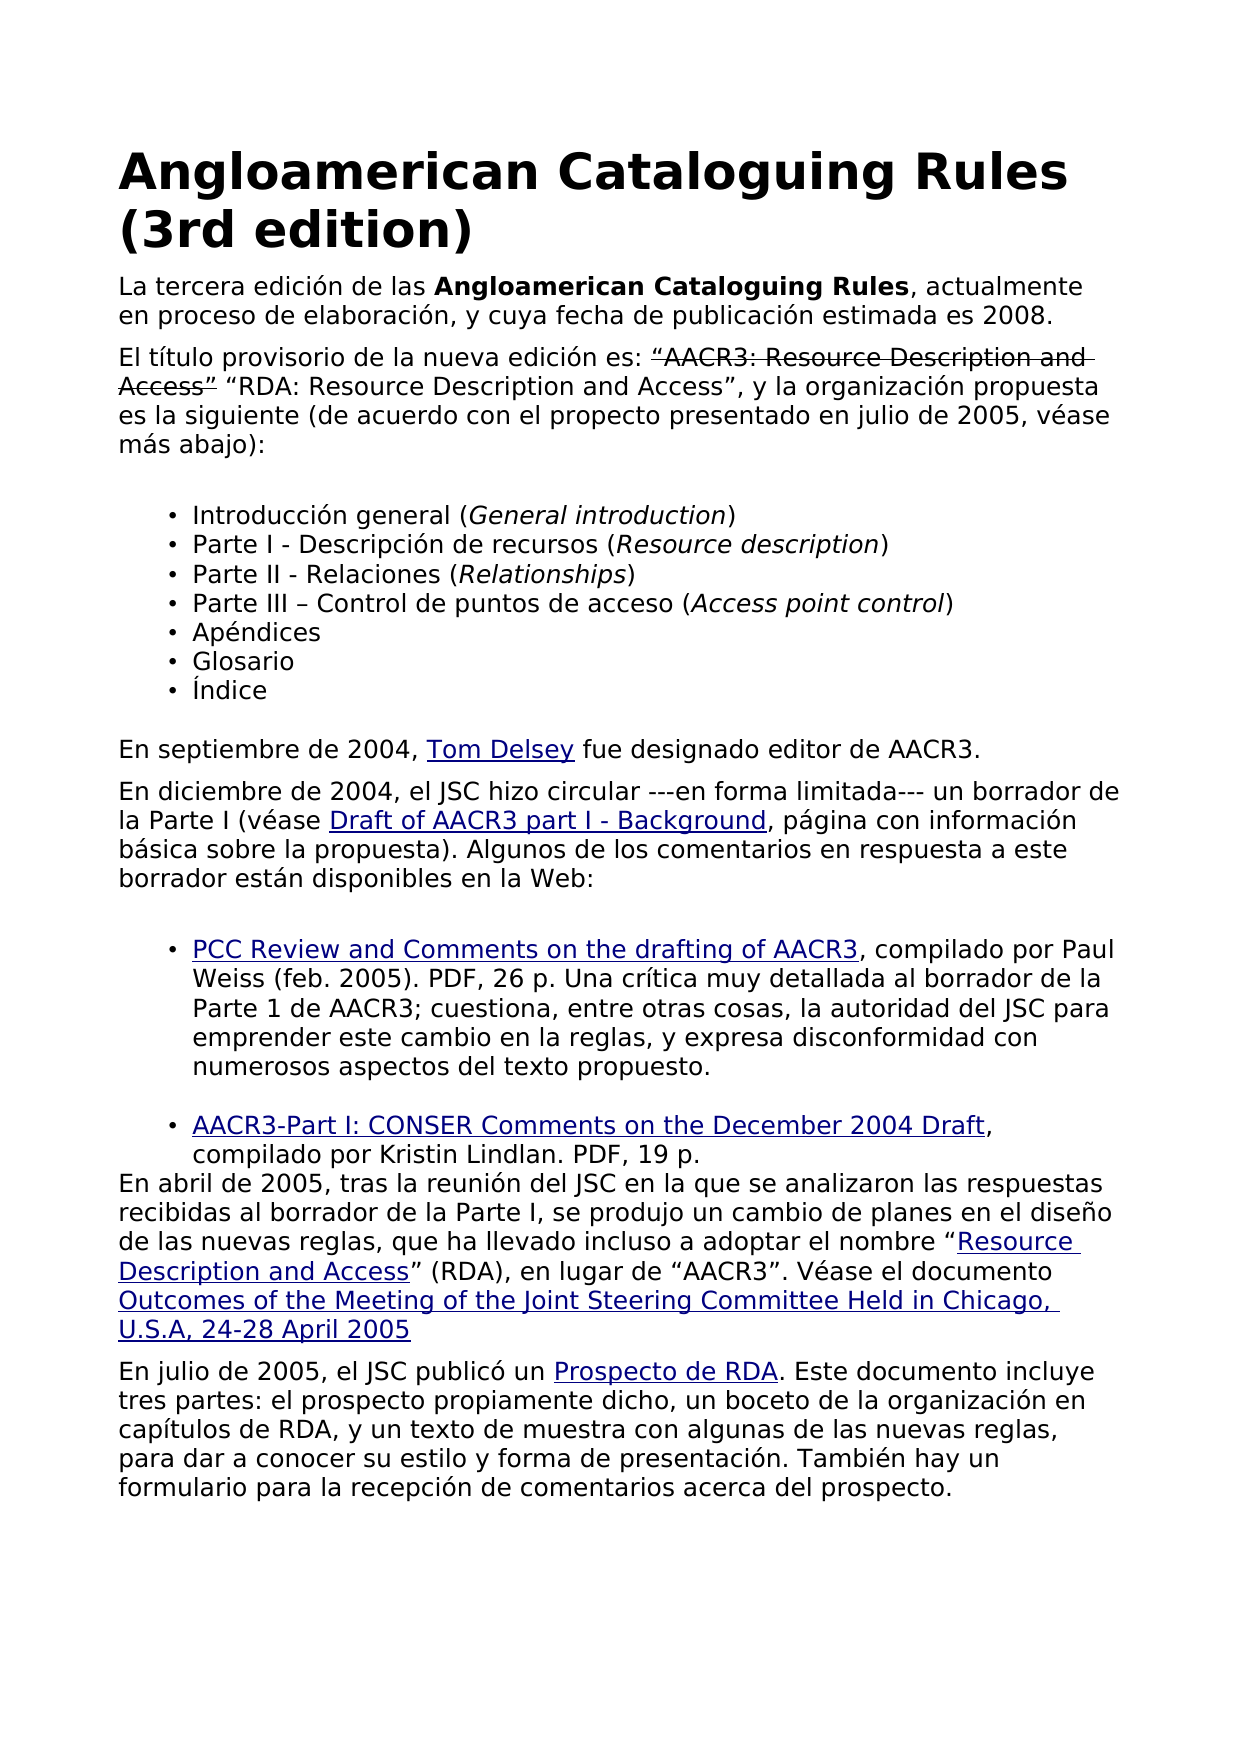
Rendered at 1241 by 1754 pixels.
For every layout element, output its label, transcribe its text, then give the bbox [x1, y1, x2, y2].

list AACR3-Part I: CONSER Comments on the December 2004 Draft, compilado por Kristin Lindlan. PDF, 19 p. [177, 1111, 1122, 1169]
list Parte I - Descripción de recursos (Resource description) [177, 531, 1122, 560]
text El título provisorio de la nueva edición es: “AACR3: Resource Description and Access” “RDA: Resource Description and Access”, y la organización propuesta es la siguiente (de acuerdo con el propecto presentado en julio de 2005, véase más abajo): [118, 343, 1122, 459]
list Índice [177, 677, 1122, 706]
list Apéndices [177, 618, 1122, 647]
list Introducción general (General introduction) [177, 502, 1122, 531]
text En abril de 2005, tras la reunión del JSC en la que se analizaron las respuestas recibidas al borrador de la Parte I, se produjo un cambio de planes en el diseño de las nuevas reglas, que ha llevado incluso a adoptar el nombre “Resource Description and Access” (RDA), en lugar de “AACR3”. Véase el documento Outcomes of the Meeting of the Joint Steering Committee Held in Chicago, U.S.A, 24-28 April 2005 [118, 1169, 1122, 1344]
list Parte III – Control de puntos de acceso (Access point control) [177, 589, 1122, 618]
text En septiembre de 2004, Tom Delsey fue designado editor de AACR3. [118, 735, 1122, 764]
list PCC Review and Comments on the drafting of AACR3, compilado por Paul Weiss (feb. 2005). PDF, 26 p. Una crítica muy detallada al borrador de la Parte 1 de AACR3; cuestiona, entre otras cosas, la autoridad del JSC para emprender este cambio en la reglas, y expresa disconformidad con numerosos aspectos del texto propuesto. [177, 936, 1122, 1081]
text La tercera edición de las Angloamerican Cataloguing Rules, actualmente en proceso de elaboración, y cuya fecha de publicación estimada es 2008. [118, 272, 1122, 330]
text En diciembre de 2004, el JSC hizo circular ---en forma limitada--- un borrador de la Parte I (véase Draft of AACR3 part I - Background, página con información básica sobre la propuesta). Algunos de los comentarios en respuesta a este borrador están disponibles en la Web: [118, 777, 1122, 893]
text En julio de 2005, el JSC publicó un Prospecto de RDA. Este documento incluye tres partes: el prospecto propiamente dicho, un boceto de la organización en capítulos de RDA, y un texto de muestra con algunas de las nuevas reglas, para dar a conocer su estilo y forma de presentación. También hay un formulario para la recepción de comentarios acerca del prospecto. [118, 1357, 1122, 1502]
list Parte II - Relaciones (Relationships) [177, 560, 1122, 589]
list Glosario [177, 647, 1122, 677]
subtitle Angloamerican Cataloguing Rules (3rd edition) [118, 143, 1122, 259]
